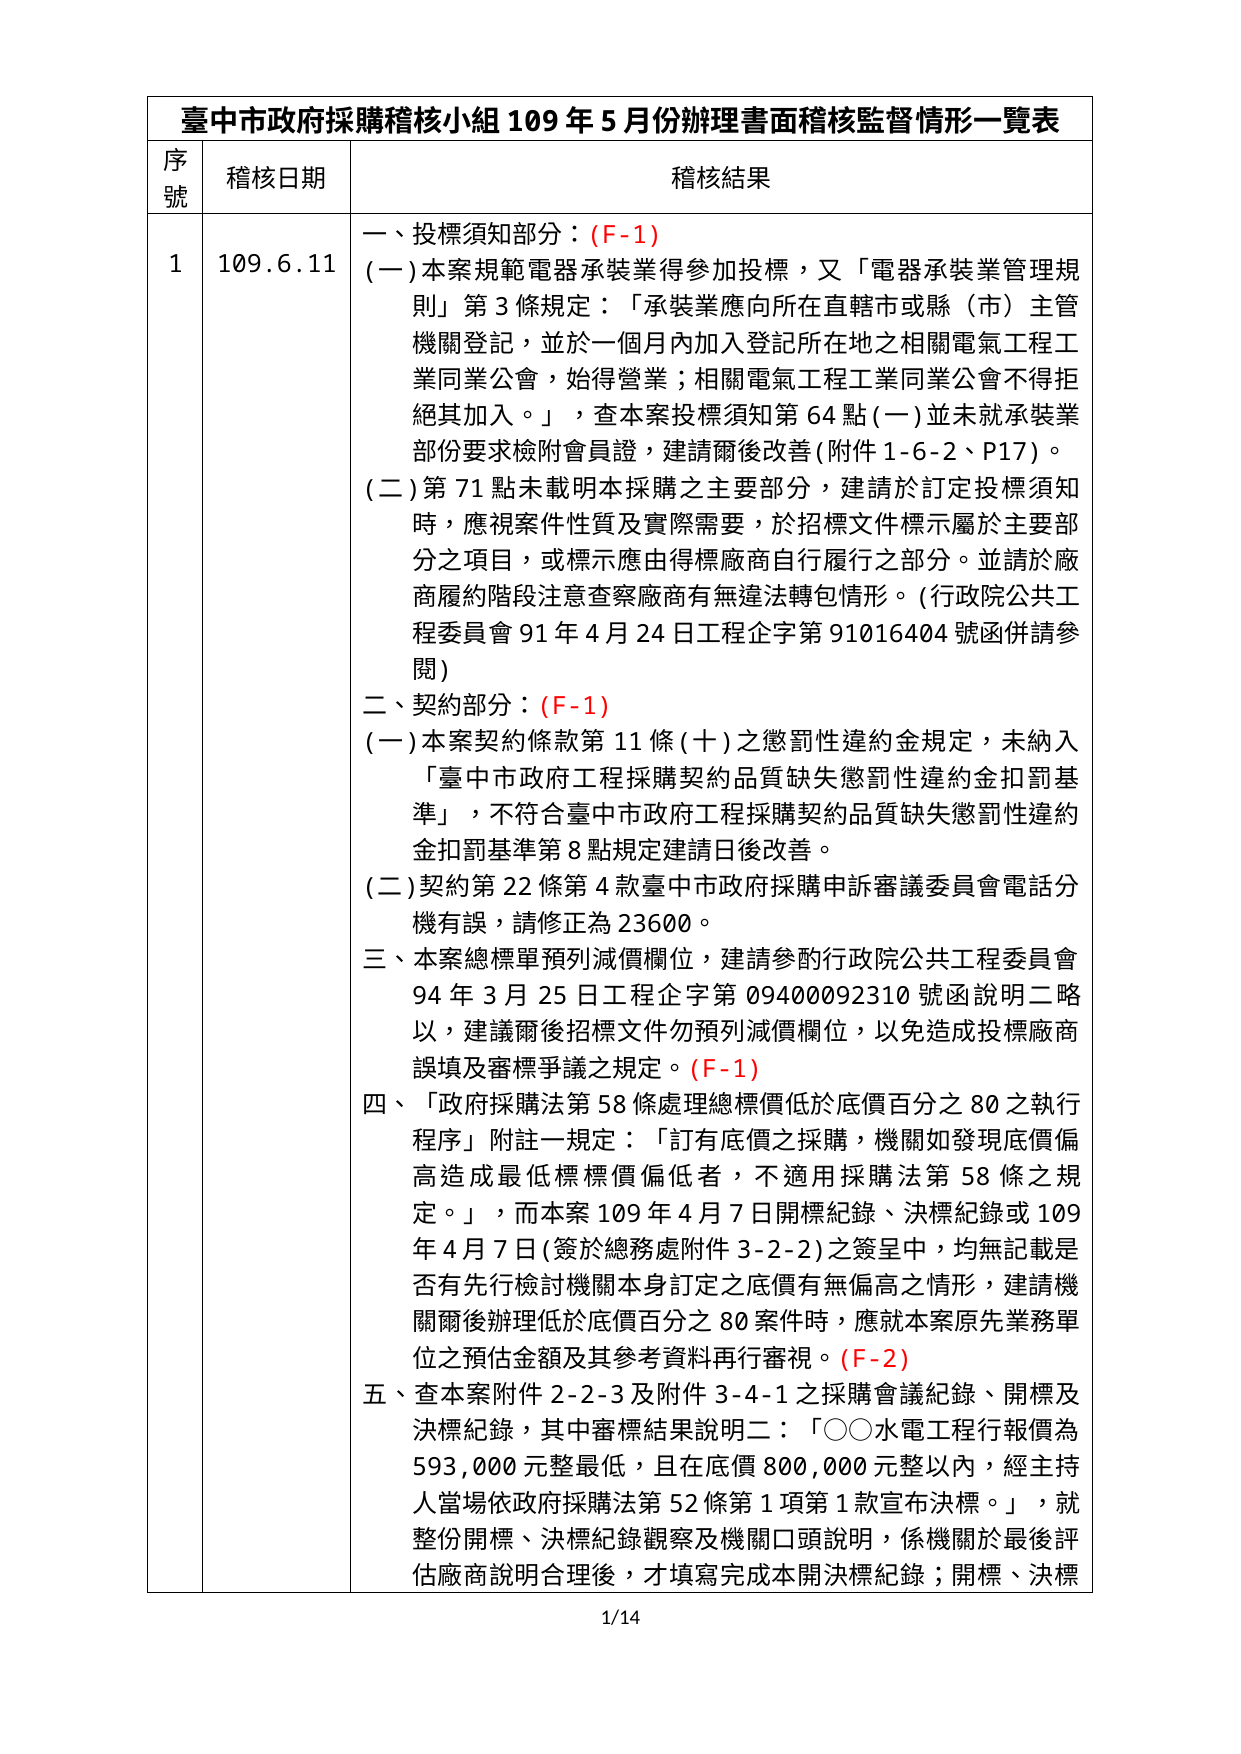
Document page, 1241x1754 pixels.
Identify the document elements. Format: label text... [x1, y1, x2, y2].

table_header 臺中市政府採購稽核小組109年5月份辦理書面稽核監督情形一覽表 [148, 97, 1092, 140]
table_cell 一、投標須知部分：(F-1) (一)本案規範電器承裝業得參加投標，又「電器承裝業管理規則」第3條規定：「承裝業應向所在直轄市或縣（市）主管機關登記，並於一個月內加入登記所在地之相關電氣工程工業同業公會，始得營業；相關電氣工程工業同業公會不得拒絕其加入。」，查本案投標須知第64點(一)並未就承裝業部份要求檢附會員證，建請爾後改善(附件1-6-2、P17)。 (二)第71點未載明本採購之主要部分，建請於訂定投標須知時，應視案件性質及實際需要，於招標文件標示屬於主要部分之項目，或標示應由得標廠商自行履行之部分。並請於廠商履約階段注意查察廠商有無違法轉包情形。(行政院公共工程委員會91年4月24日工程企字第91016404號函併請參閱) 二、契約部分：(F-1) (一)本案契約條款第11條(十)之懲罰性違約金規定，未納入「臺中市政府工程採購契約品質缺失懲罰性違約金扣罰基準」，不符合臺中市政府工程採購契約品質缺失懲罰性違約金扣罰基準第8點規定建請日後改善。 (二)契約第22條第4款臺中市政府採購申訴審議委員會電話分機有誤，請修正為23600。 三、本案總標單預列減價欄位，建請參酌行政院公共工程委員會94年3月25日工程企字第09400092310號函說明二略以，建議爾後招標文件勿預列減價欄位，以免造成投標廠商誤填及審標爭議之規定。(F-1) 四、「政府採購法第58條處理總標價低於底價百分之80之執行程序」附註一規定：「訂有底價之採購，機關如發現底價偏高造成最低標標價偏低者，不適用採購法第58條之規定。」，而本案109年4月7日開標紀錄、決標紀錄或109年4月7日(簽於總務處附件3-2-2)之簽呈中，均無記載是否有先行檢討機關本身訂定之底價有無偏高之情形，建請機關爾後辦理低於底價百分之80案件時，應就本案原先業務單位之預估金額及其參考資料再行審視。(F-2) 五、查本案附件2-2-3及附件3-4-1之採購會議紀錄、開標及決標紀錄，其中審標結果說明二：「○○水電工程行報價為593,000元整最低，且在底價800,000元整以內，經主持人當場依政府採購法第52條第1項第1款宣布決標。」，就整份開標、決標紀錄觀察及機關口頭說明，係機關於最後評估廠商說明合理後，才填寫完成本開決標紀錄；開標、決標 [351, 214, 1092, 1592]
table_cell 109.6.11 [203, 214, 350, 1592]
table_cell 1 [148, 214, 202, 1592]
table_cell 稽核日期 [203, 141, 350, 213]
table_cell 稽核結果 [351, 141, 1092, 213]
table_cell 序號 [148, 141, 202, 213]
